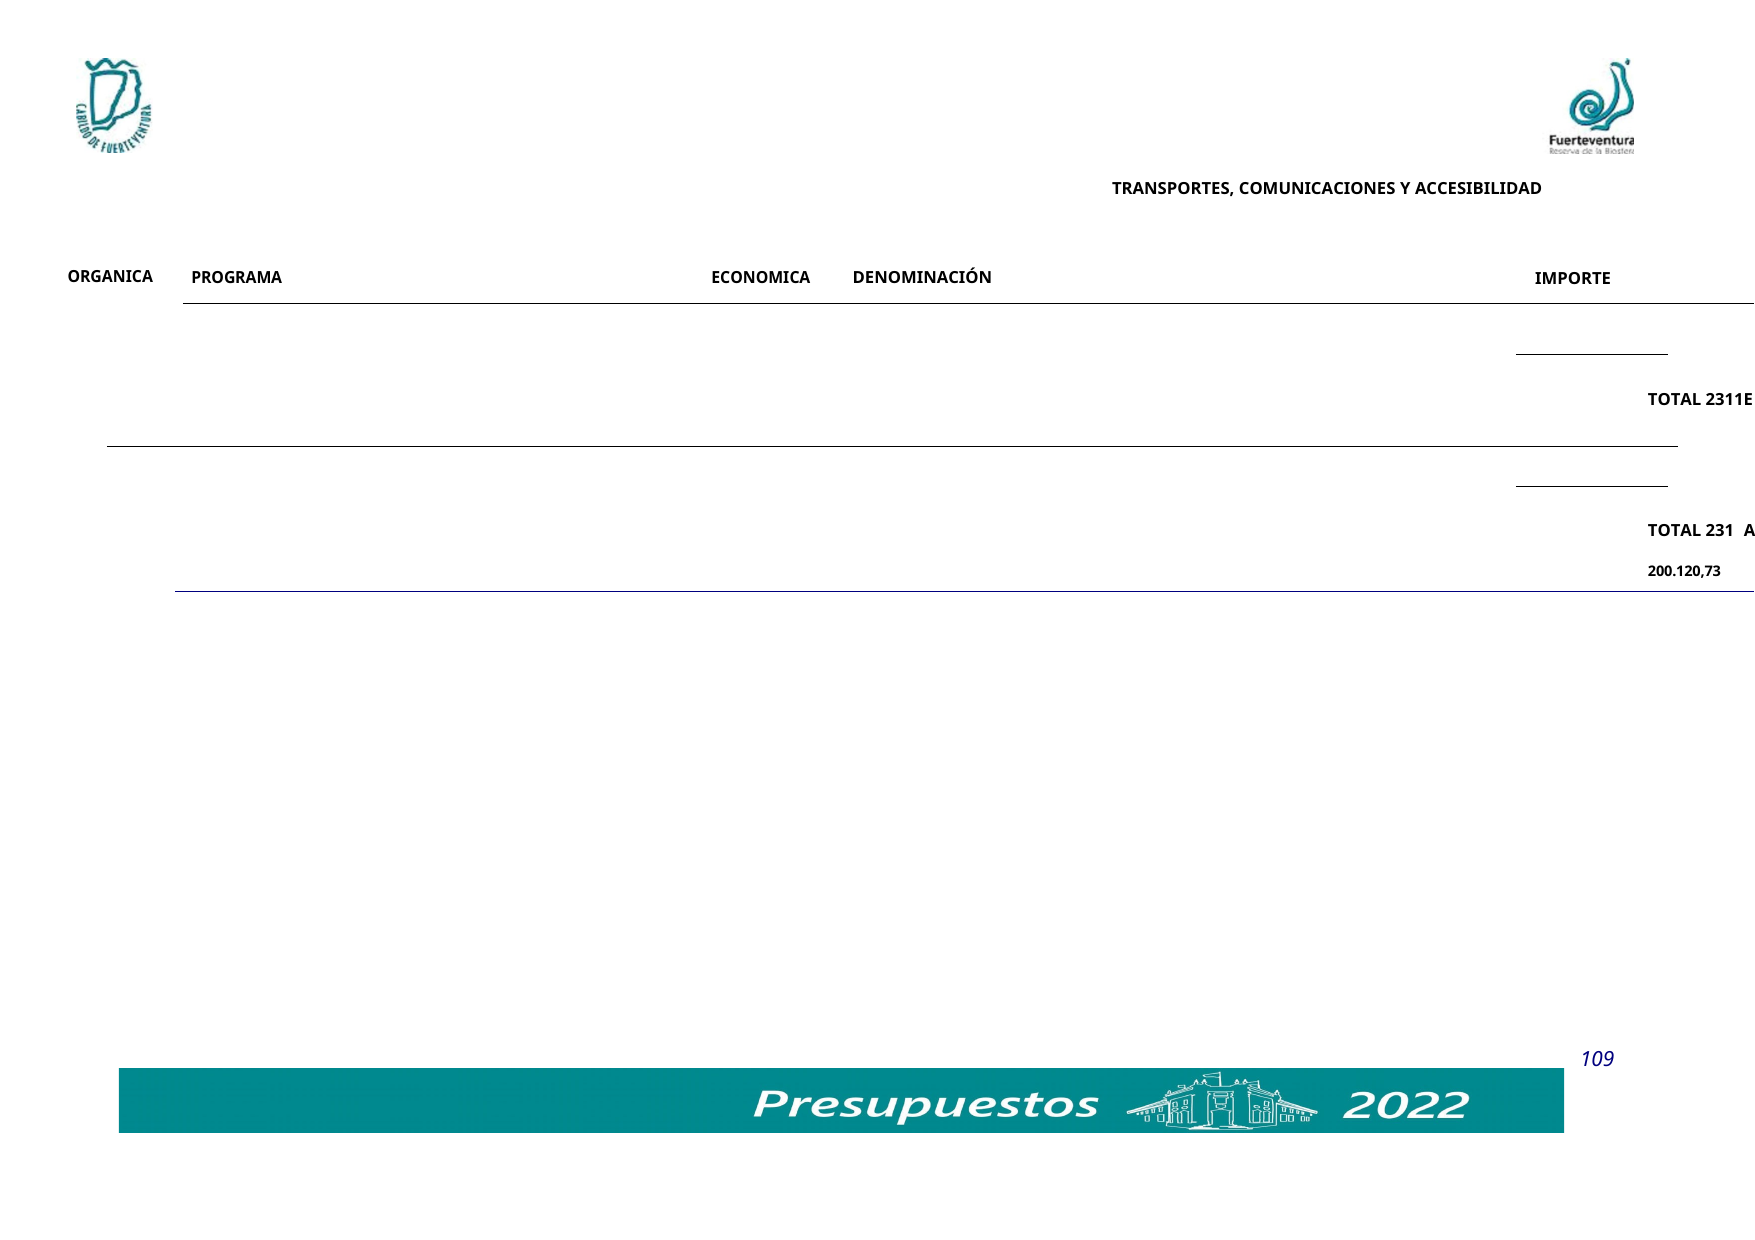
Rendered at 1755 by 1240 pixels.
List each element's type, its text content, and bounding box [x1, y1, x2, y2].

text IMPORTE [1535, 266, 1650, 289]
text TOTAL 2311E AUTONOMIA PERSONAL Y ATENCION A LA DEPENDENCIA 200.120,73 [1648, 387, 1754, 452]
text TOTAL 231 ASISTENCIA SOCIAL PRIMARIA 200.120,73 [1648, 519, 1754, 583]
text ORGANICA PROGRAMA ECONOMICA DENOMINACIÓN [67, 265, 1008, 289]
